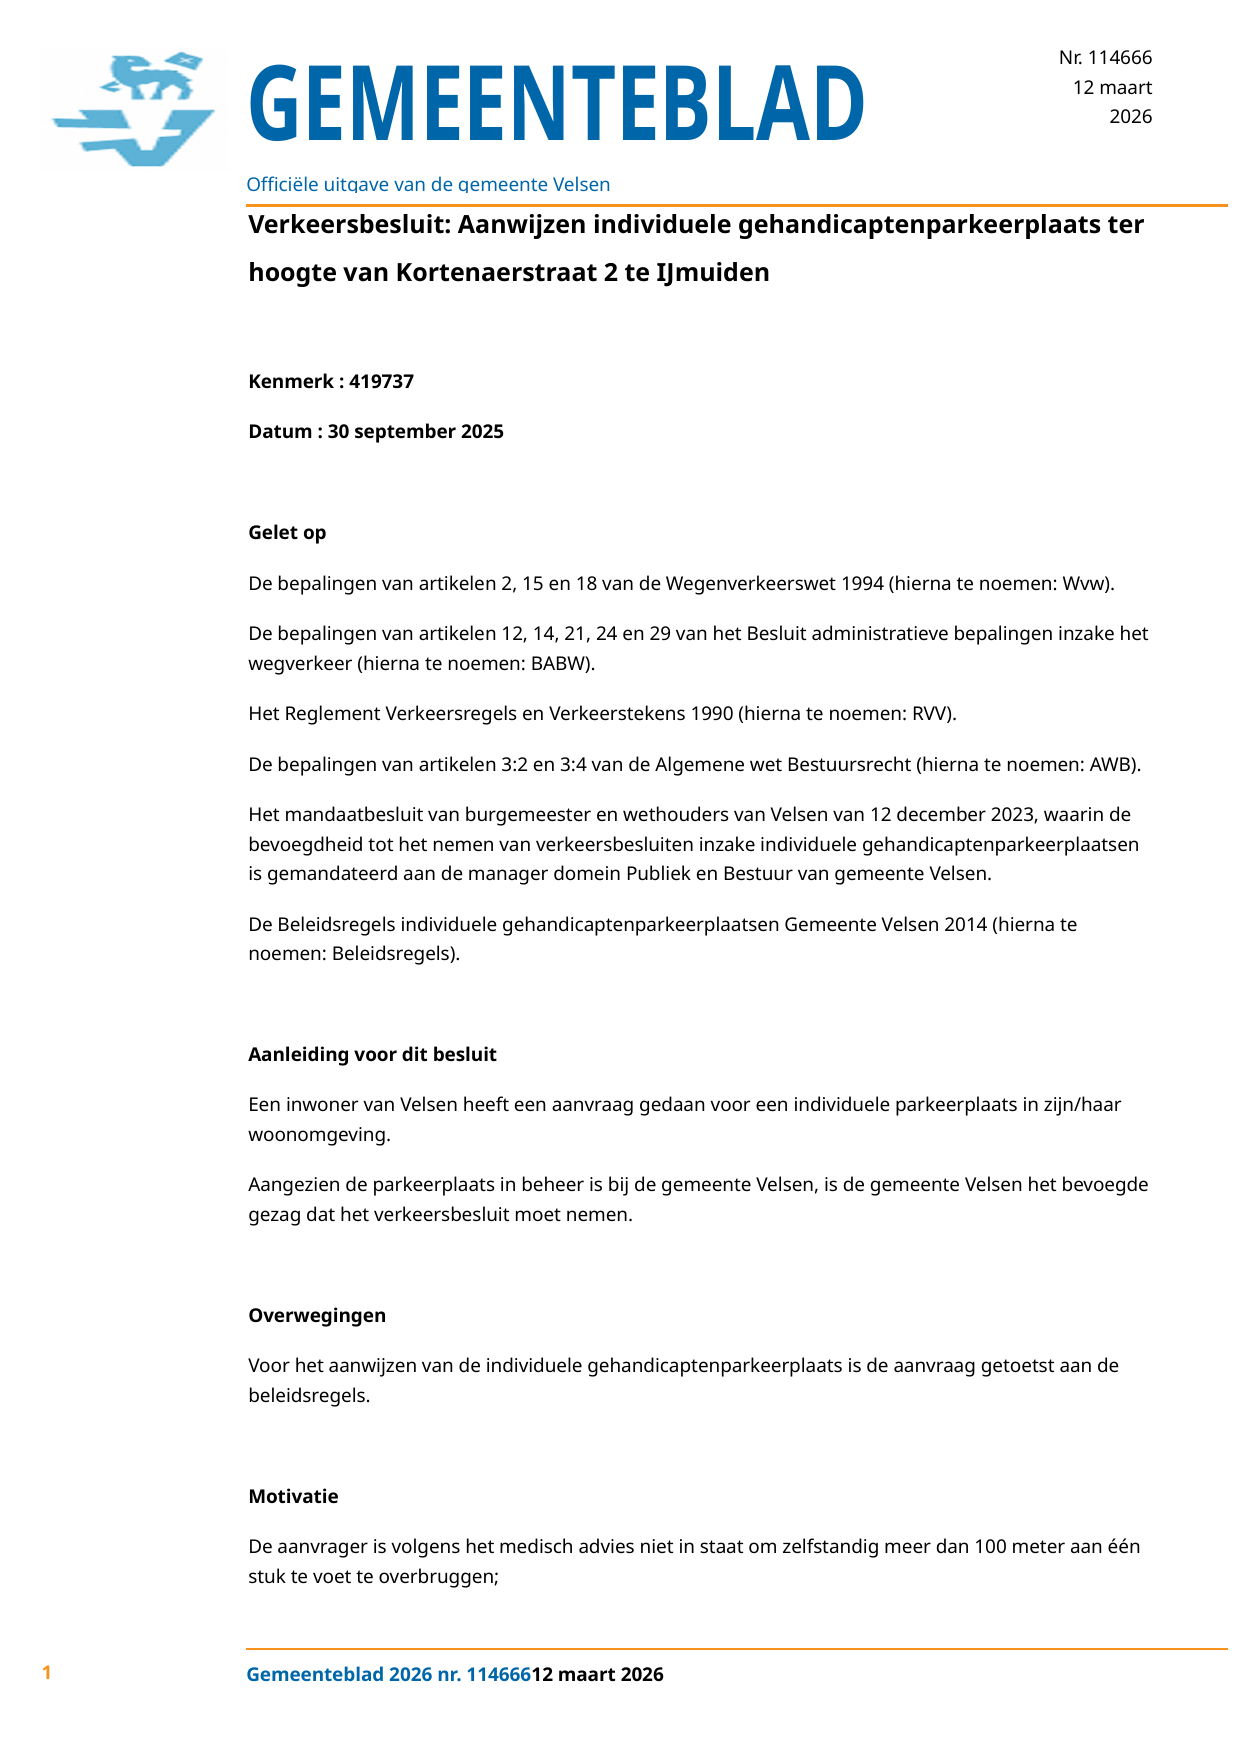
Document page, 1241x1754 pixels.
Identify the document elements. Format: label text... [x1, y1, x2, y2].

text De Beleidsregels individuele gehandicaptenparkeerplaatsen Gemeente Velsen 2014 (hierna te noemen: Beleidsregels). [248, 911, 1152, 966]
text Een inwoner van Velsen heeft een aanvraag gedaan voor een individuele parkeerplaats in zijn/haar woonomgeving. [248, 1092, 1152, 1147]
text De bepalingen van artikelen 2, 15 en 18 van de Wegenverkeerswet 1994 (hierna te noemen: Wvw). [248, 570, 1152, 596]
text Motivatie [248, 1483, 1152, 1509]
picture [41, 47, 231, 172]
text Gelet op [248, 519, 1152, 545]
text De bepalingen van artikelen 12, 14, 21, 24 en 29 van het Besluit administratieve bepalingen inzake het wegverkeer (hierna te noemen: BABW). [248, 620, 1152, 676]
text Voor het aanwijzen van de individuele gehandicaptenparkeerplaats is de aanvraag getoetst aan de beleidsregels. [248, 1352, 1152, 1408]
text Aanleiding voor dit besluit [248, 1041, 1152, 1067]
text De aanvrager is volgens het medisch advies niet in staat om zelfstandig meer dan 100 meter aan één stuk te voet te overbruggen; [248, 1533, 1152, 1589]
text De bepalingen van artikelen 3:2 en 3:4 van de Algemene wet Bestuursrecht (hierna te noemen: AWB). [248, 751, 1152, 777]
text Datum : 30 september 2025 [248, 419, 1152, 444]
text Het mandaatbesluit van burgemeester en wethouders van Velsen van 12 december 2023, waarin de bevoegdheid tot het nemen van verkeersbesluiten inzake individuele gehandicaptenparkeerplaatsen is gemandateerd aan de manager domein Publiek en Bestuur van gemeente Velsen. [248, 801, 1152, 886]
text Kenmerk : 419737 [248, 368, 1152, 394]
text Overwegingen [248, 1302, 1152, 1328]
text Verkeersbesluit: Aanwijzen individuele gehandicaptenparkeerplaats ter hoogte van Kortenaerstraat 2 te IJmuiden [248, 207, 1152, 288]
text Aangezien de parkeerplaats in beheer is bij de gemeente Velsen, is de gemeente Velsen het bevoegde gezag dat het verkeersbesluit moet nemen. [248, 1172, 1152, 1227]
text Het Reglement Verkeersregels en Verkeerstekens 1990 (hierna te noemen: RVV). [248, 700, 1152, 726]
